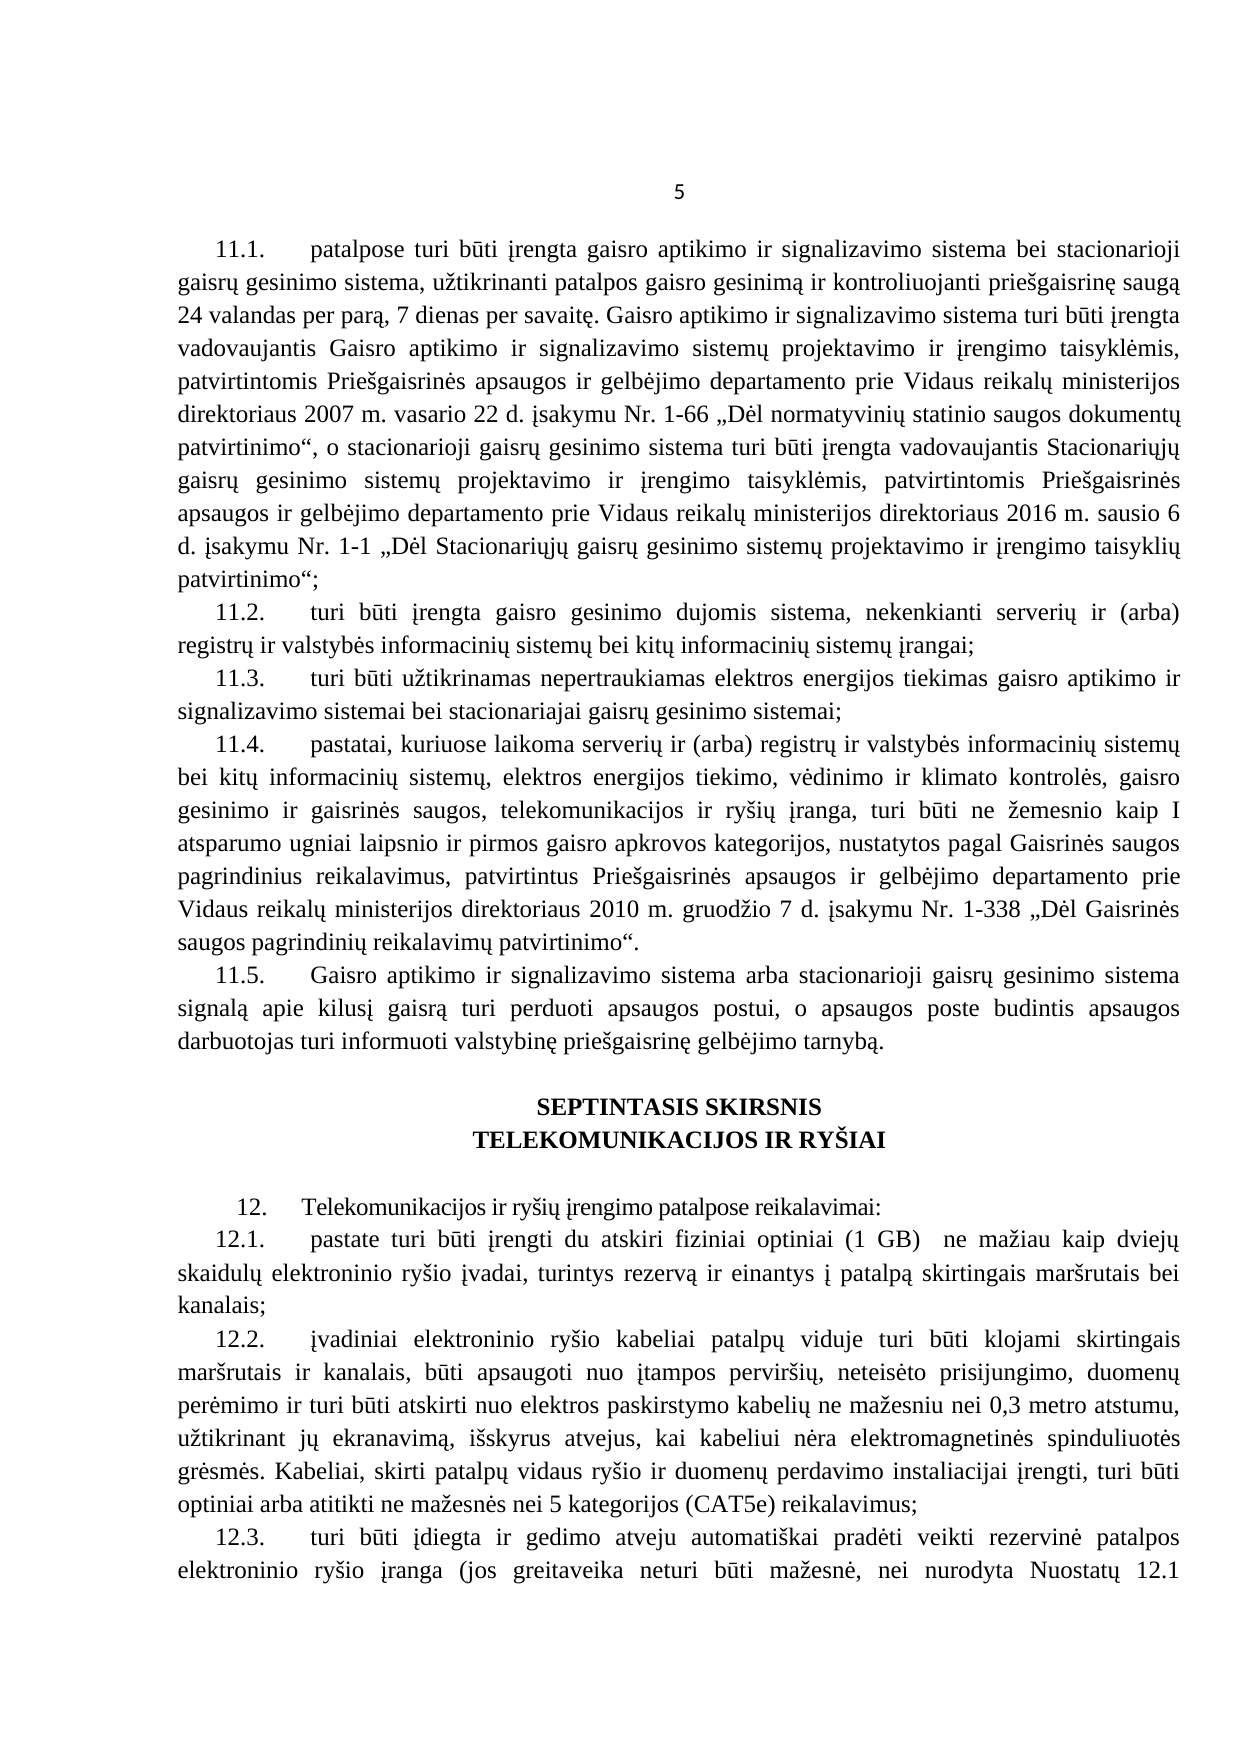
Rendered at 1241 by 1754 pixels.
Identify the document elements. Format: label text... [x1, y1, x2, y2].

text 11.1. patalpose turi būti įrengta gaisro aptikimo ir signalizavimo sistema bei stacionarioji gaisrų gesinimo sistema, užtikrinanti patalpos gaisro gesinimą ir kontroliuojanti priešgaisrinę saugą 24 valandas per parą, 7 dienas per savaitę. Gaisro aptikimo ir signalizavimo sistema turi būti įrengta vadovaujantis Gaisro aptikimo ir signalizavimo sistemų projektavimo ir įrengimo taisyklėmis, patvirtintomis Priešgaisrinės apsaugos ir gelbėjimo departamento prie Vidaus reikalų ministerijos direktoriaus 2007 m. vasario 22 d. įsakymu Nr. 1-66 „Dėl normatyvinių statinio saugos dokumentų patvirtinimo“, o stacionarioji gaisrų gesinimo sistema turi būti įrengta vadovaujantis Stacionariųjų gaisrų gesinimo sistemų projektavimo ir įrengimo taisyklėmis, patvirtintomis Priešgaisrinės apsaugos ir gelbėjimo departamento prie Vidaus reikalų ministerijos direktoriaus 2016 m. sausio 6 d. įsakymu Nr. 1-1 „Dėl Stacionariųjų gaisrų gesinimo sistemų projektavimo ir įrengimo taisyklių patvirtinimo“; [177, 234, 1181, 593]
text 12.1. pastate turi būti įrengti du atskiri fiziniai optiniai (1 GB) ne mažiau kaip dviejų skaidulų elektroninio ryšio įvadai, turintys rezervą ir einantys į patalpą skirtingais maršrutais bei kanalais; [177, 1224, 1181, 1319]
text 12.3. turi būti įdiegta ir gedimo atveju automatiškai pradėti veikti rezervinė patalpos elektroninio ryšio įranga (jos greitaveika neturi būti mažesnė, nei nurodyta Nuostatų 12.1 [177, 1522, 1181, 1583]
text 12. Telekomunikacijos ir ryšių įrengimo patalpose reikalavimai: [192, 1192, 1181, 1220]
text 12.2. įvadiniai elektroninio ryšio kabeliai patalpų viduje turi būti klojami skirtingais maršrutais ir kanalais, būti apsaugoti nuo įtampos perviršių, neteisėto prisijungimo, duomenų perėmimo ir turi būti atskirti nuo elektros paskirstymo kabelių ne mažesniu nei 0,3 metro atstumu, užtikrinant jų ekranavimą, išskyrus atvejus, kai kabeliui nėra elektromagnetinės spinduliuotės grėsmės. Kabeliai, skirti patalpų vidaus ryšio ir duomenų perdavimo instaliacijai įrengti, turi būti optiniai arba atitikti ne mažesnės nei 5 kategorijos (CAT5e) reikalavimus; [177, 1324, 1181, 1517]
text 11.5. Gaisro aptikimo ir signalizavimo sistema arba stacionarioji gaisrų gesinimo sistema signalą apie kilusį gaisrą turi perduoti apsaugos postui, o apsaugos poste budintis apsaugos darbuotojas turi informuoti valstybinę priešgaisrinę gelbėjimo tarnybą. [177, 960, 1181, 1055]
text 11.3. turi būti užtikrinamas nepertraukiamas elektros energijos tiekimas gaisro aptikimo ir signalizavimo sistemai bei stacionariajai gaisrų gesinimo sistemai; [177, 663, 1181, 725]
text SEPTINTASIS SKIRSNIS [177, 1092, 1181, 1121]
text 11.4. pastatai, kuriuose laikoma serverių ir (arba) registrų ir valstybės informacinių sistemų bei kitų informacinių sistemų, elektros energijos tiekimo, vėdinimo ir klimato kontrolės, gaisro gesinimo ir gaisrinės saugos, telekomunikacijos ir ryšių įranga, turi būti ne žemesnio kaip I atsparumo ugniai laipsnio ir pirmos gaisro apkrovos kategorijos, nustatytos pagal Gaisrinės saugos pagrindinius reikalavimus, patvirtintus Priešgaisrinės apsaugos ir gelbėjimo departamento prie Vidaus reikalų ministerijos direktoriaus 2010 m. gruodžio 7 d. įsakymu Nr. 1-338 „Dėl Gaisrinės saugos pagrindinių reikalavimų patvirtinimo“. [177, 729, 1181, 956]
text TELEKOMUNIKACIJOS IR RYŠIAI [177, 1126, 1181, 1154]
text 11.2. turi būti įrengta gaisro gesinimo dujomis sistema, nekenkianti serverių ir (arba) registrų ir valstybės informacinių sistemų bei kitų informacinių sistemų įrangai; [177, 597, 1181, 659]
